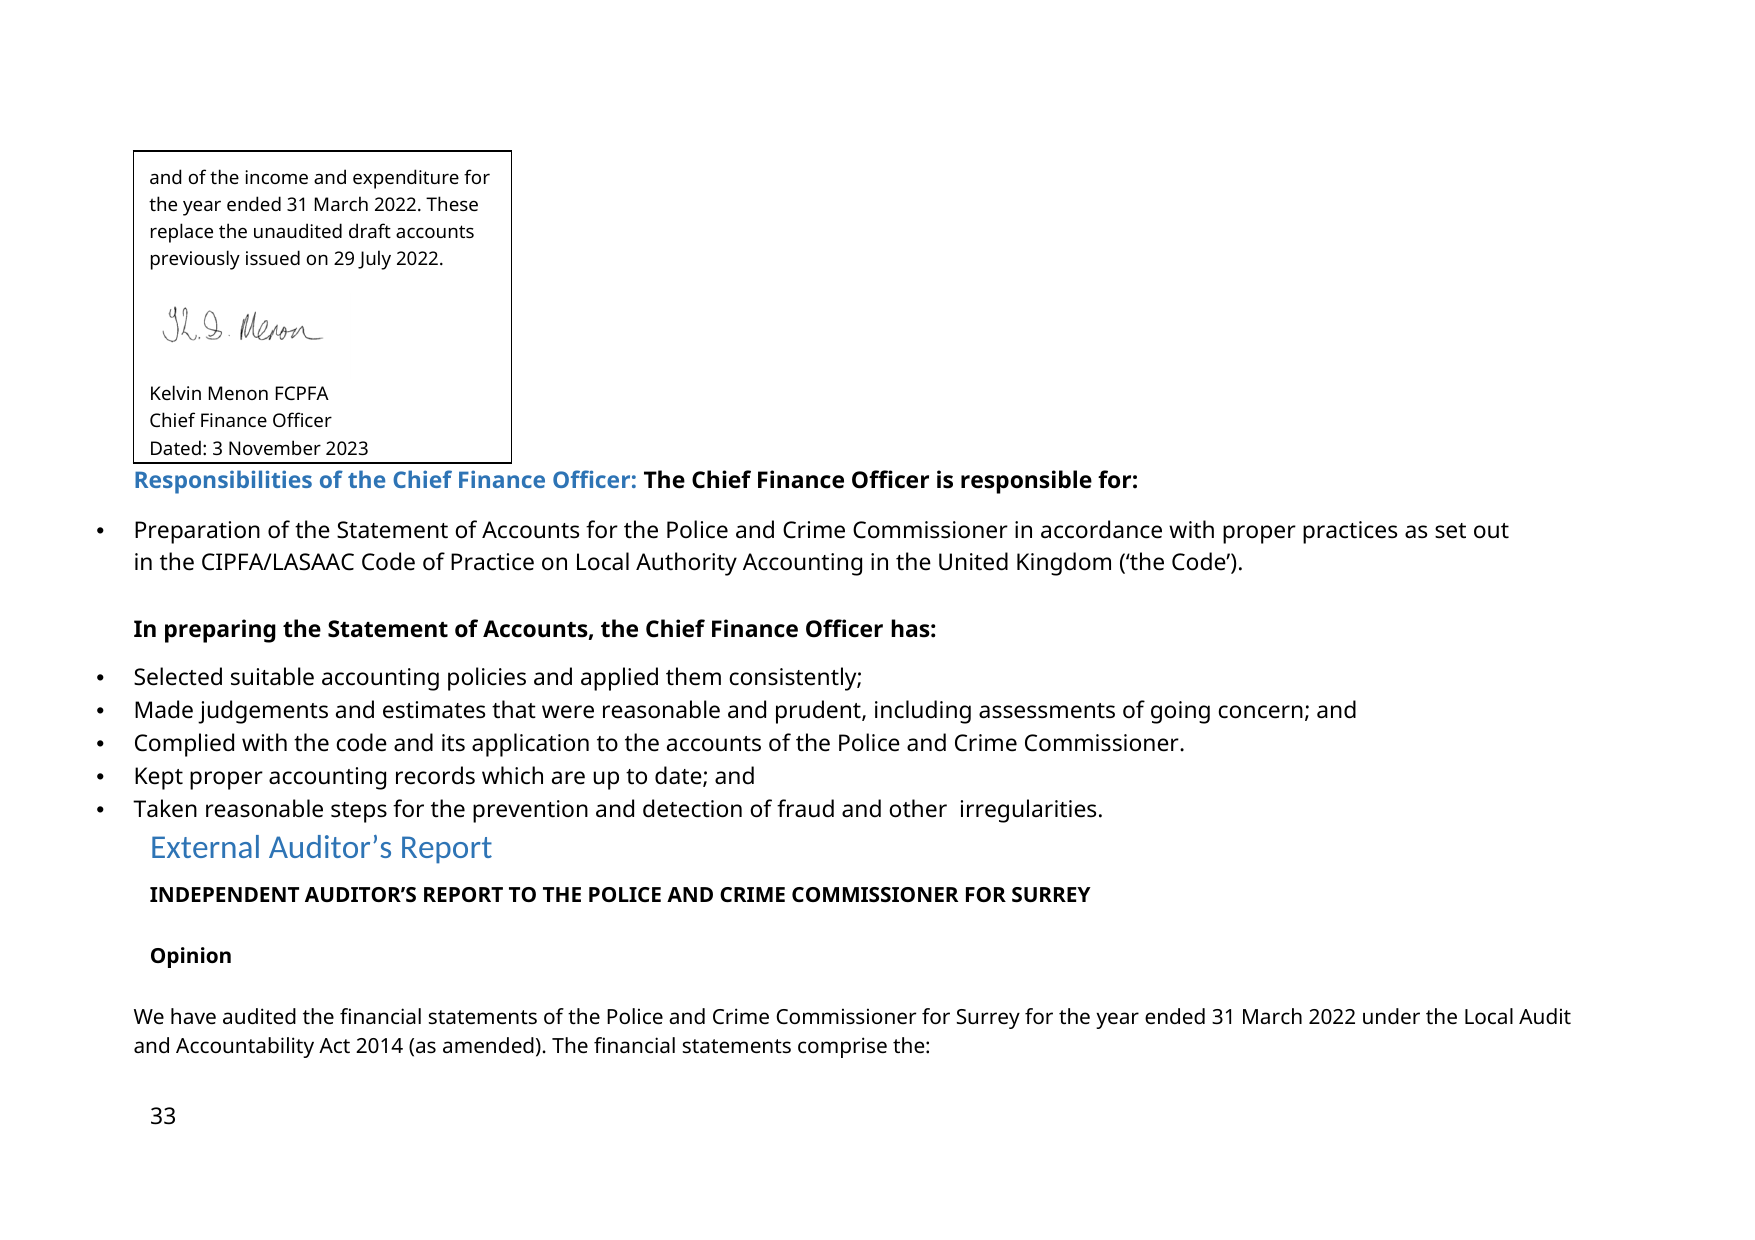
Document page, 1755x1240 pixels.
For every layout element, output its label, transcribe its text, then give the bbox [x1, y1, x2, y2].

list Complied with the code and its application to the accounts of the Police and Crime Commissioner. [96, 727, 1511, 758]
text INDEPENDENT AUDITOR’S REPORT TO THE POLICE AND CRIME COMMISSIONER FOR SURREY [149, 880, 1605, 909]
list Kept proper accounting records which are up to date; and [96, 760, 1511, 791]
list Preparation of the Statement of Accounts for the Police and Crime Commissioner in accordance with proper practices as set out in the CIPFA/LASAAC Code of Practice on Local Authority Accounting in the United Kingdom (‘the Code’). [96, 514, 1511, 577]
list Selected suitable accounting policies and applied them consistently; [96, 661, 1511, 692]
list Made judgements and estimates that were reasonable and prudent, including assessments of going concern; and [96, 694, 1511, 725]
text Responsibilities of the Chief Finance Officer: The Chief Finance Officer is responsible for: [133, 464, 1511, 495]
table_header and of the income and expenditure for the year ended 31 March 2022. These replace the unaudited draft accounts previously issued on 29 July 2022. Kelvin Menon FCPFA Chief Finance Officer Dated: 3 November 2023 [134, 152, 511, 462]
text In preparing the Statement of Accounts, the Chief Finance Officer has: [133, 613, 1511, 644]
subtitle External Auditor’s Report [150, 826, 1605, 866]
text We have audited the financial statements of the Police and Crime Commissioner for Surrey for the year ended 31 March 2022 under the Local Audit and Accountability Act 2014 (as amended). The financial statements comprise the: [133, 1002, 1604, 1060]
list Taken reasonable steps for the prevention and detection of fraud and other irregularities. [96, 793, 1511, 824]
text Opinion [149, 941, 1605, 969]
